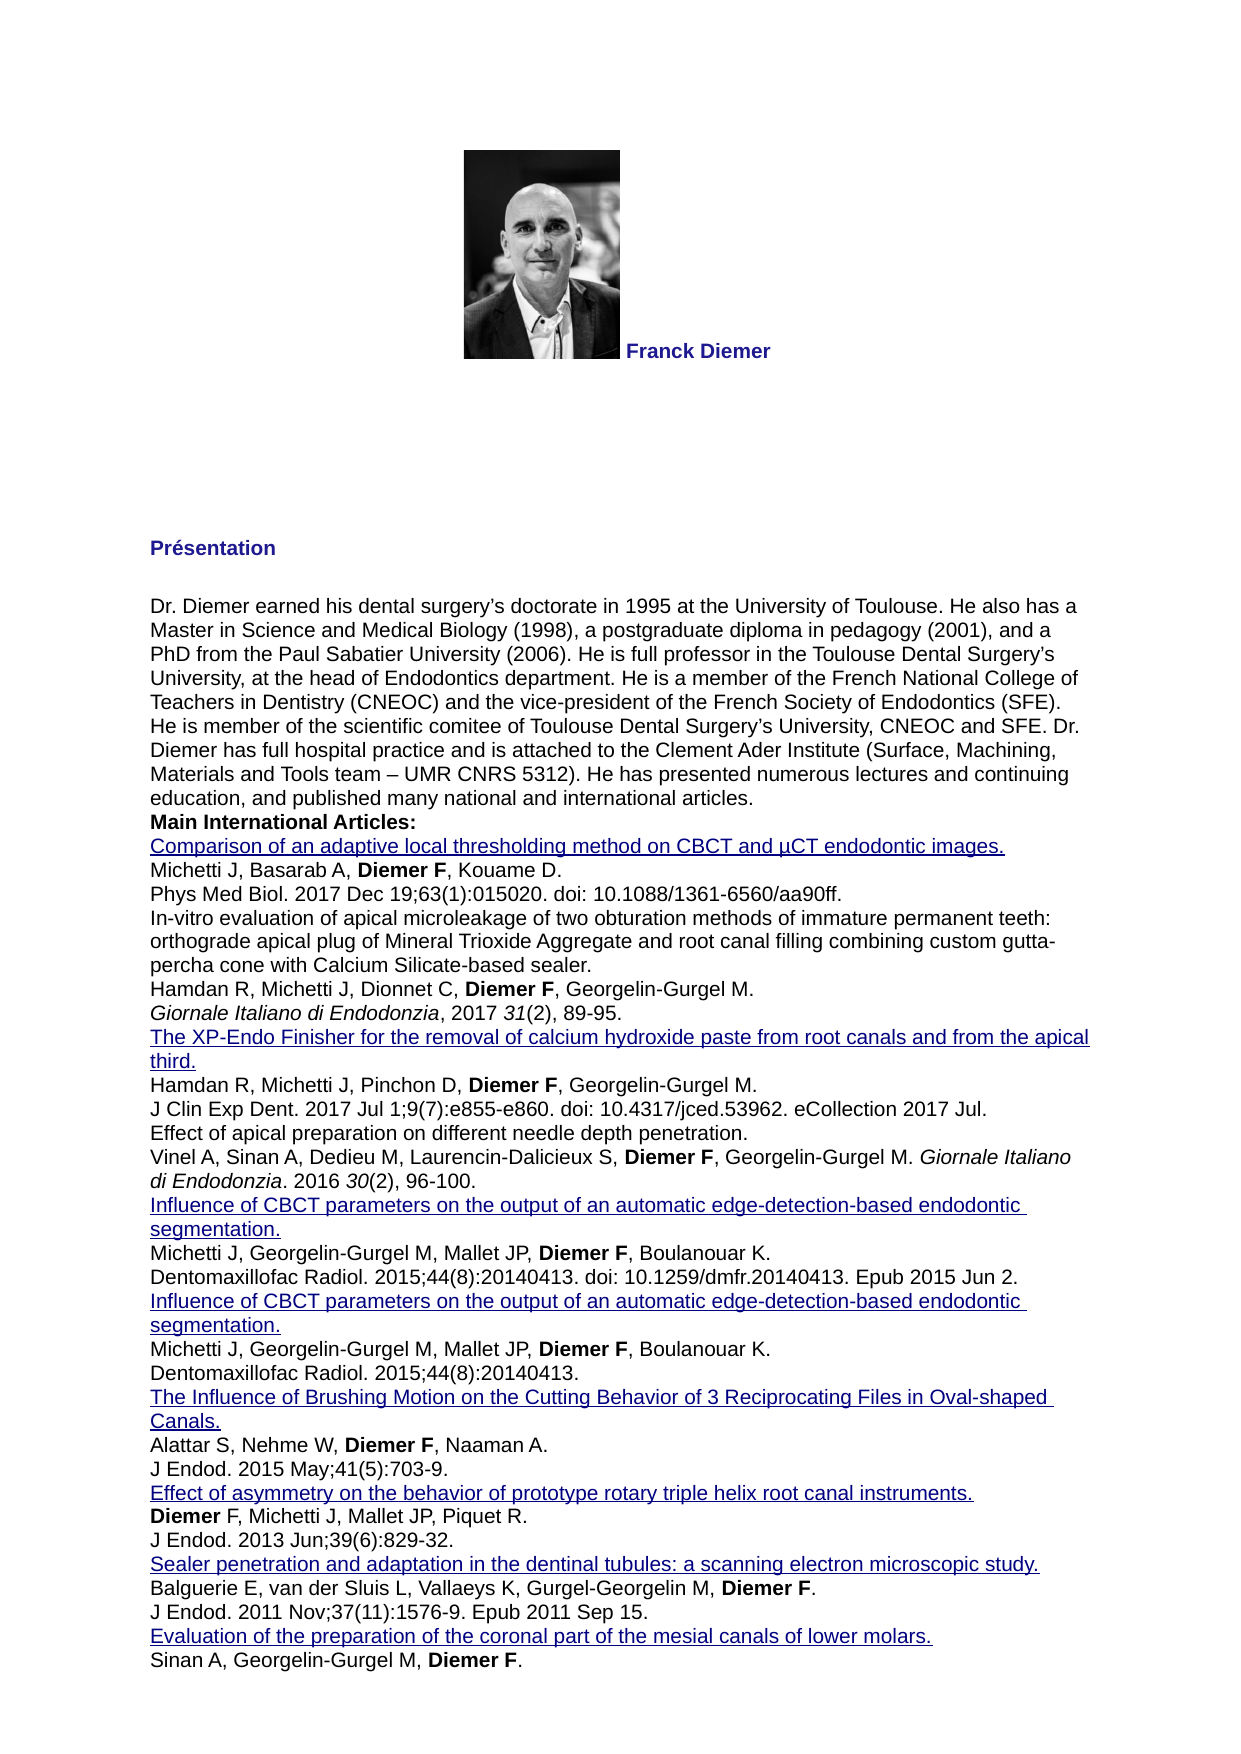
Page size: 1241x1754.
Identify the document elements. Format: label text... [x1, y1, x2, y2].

text Main International Articles: [150, 809, 1090, 833]
text Sealer penetration and adaptation in the dentinal tubules: a scanning electron microscopic study. [150, 1552, 1090, 1576]
subtitle Franck Diemer [150, 150, 1090, 363]
text Vinel A, Sinan A, Dedieu M, Laurencin-Dalicieux S, Diemer F, Georgelin-Gurgel M. Giornale Italiano di Endodonzia. 2016 30(2), 96-100. [150, 1145, 1090, 1193]
text J Endod. 2013 Jun;39(6):829-32. [150, 1528, 1090, 1552]
text Dr. Diemer earned his dental surgery’s doctorate in 1995 at the University of Toulouse. He also has a Master in Science and Medical Biology (1998), a postgraduate diploma in pedagogy (2001), and a PhD from the Paul Sabatier University (2006). He is full professor in the Toulouse Dental Surgery’s University, at the head of Endodontics department. He is a member of the French National College of Teachers in Dentistry (CNEOC) and the vice-president of the French Society of Endodontics (SFE). He is member of the scientific comitee of Toulouse Dental Surgery’s University, CNEOC and SFE. Dr. Diemer has full hospital practice and is attached to the Clement Ader Institute (Surface, Machining, Materials and Tools team – UMR CNRS 5312). He has presented numerous lectures and continuing education, and published many national and international articles. [150, 594, 1090, 809]
text Dentomaxillofac Radiol. 2015;44(8):20140413. [150, 1361, 1090, 1384]
text Alattar S, Nehme W, Diemer F, Naaman A. [150, 1432, 1090, 1456]
text Effect of asymmetry on the behavior of prototype rotary triple helix root canal instruments. [150, 1480, 1090, 1504]
text Hamdan R, Michetti J, Pinchon D, Diemer F, Georgelin-Gurgel M. [150, 1073, 1090, 1097]
text Giornale Italiano di Endodonzia, 2017 31(2), 89-95. [150, 1001, 1090, 1025]
text Michetti J, Georgelin-Gurgel M, Mallet JP, Diemer F, Boulanouar K. [150, 1337, 1090, 1361]
text J Endod. 2011 Nov;37(11):1576-9. Epub 2011 Sep 15. [150, 1600, 1090, 1624]
text Dentomaxillofac Radiol. 2015;44(8):20140413. doi: 10.1259/dmfr.20140413. Epub 2015 Jun 2. [150, 1265, 1090, 1289]
text J Endod. 2015 May;41(5):703-9. [150, 1456, 1090, 1480]
subtitle Présentation [150, 536, 1090, 559]
text The XP-Endo Finisher for the removal of calcium hydroxide paste from root canals and from the apical [150, 1025, 1090, 1046]
text Evaluation of the preparation of the coronal part of the mesial canals of lower molars. [150, 1624, 1090, 1648]
text Phys Med Biol. 2017 Dec 19;63(1):015020. doi: 10.1088/1361-6560/aa90ff. [150, 881, 1090, 905]
text Comparison of an adaptive local thresholding method on CBCT and µCT endodontic images. [150, 833, 1090, 857]
text Diemer F, Michetti J, Mallet JP, Piquet R. [150, 1504, 1090, 1528]
text The Influence of Brushing Motion on the Cutting Behavior of 3 Reciprocating Files in Oval-shaped Canals. [150, 1384, 1090, 1432]
text Influence of CBCT parameters on the output of an automatic edge-detection-based endodontic segmentation. [150, 1289, 1090, 1337]
picture [463, 150, 620, 359]
text Influence of CBCT parameters on the output of an automatic edge-detection-based endodontic segmentation. [150, 1193, 1090, 1241]
text third. [150, 1047, 1090, 1073]
text In-vitro evaluation of apical microleakage of two obturation methods of immature permanent teeth: orthograde apical plug of Mineral Trioxide Aggregate and root canal filling combining custom gutta-percha cone with Calcium Silicate-based sealer. [150, 905, 1090, 977]
text Michetti J, Basarab A, Diemer F, Kouame D. [150, 857, 1090, 881]
text Effect of apical preparation on different needle depth penetration. [150, 1121, 1090, 1145]
text Hamdan R, Michetti J, Dionnet C, Diemer F, Georgelin-Gurgel M. [150, 977, 1090, 1001]
text Michetti J, Georgelin-Gurgel M, Mallet JP, Diemer F, Boulanouar K. [150, 1241, 1090, 1265]
text Sinan A, Georgelin-Gurgel M, Diemer F. [150, 1648, 1090, 1672]
text J Clin Exp Dent. 2017 Jul 1;9(7):e855-e860. doi: 10.4317/jced.53962. eCollection 2017 Jul. [150, 1097, 1090, 1121]
text Balguerie E, van der Sluis L, Vallaeys K, Gurgel-Georgelin M, Diemer F. [150, 1576, 1090, 1600]
